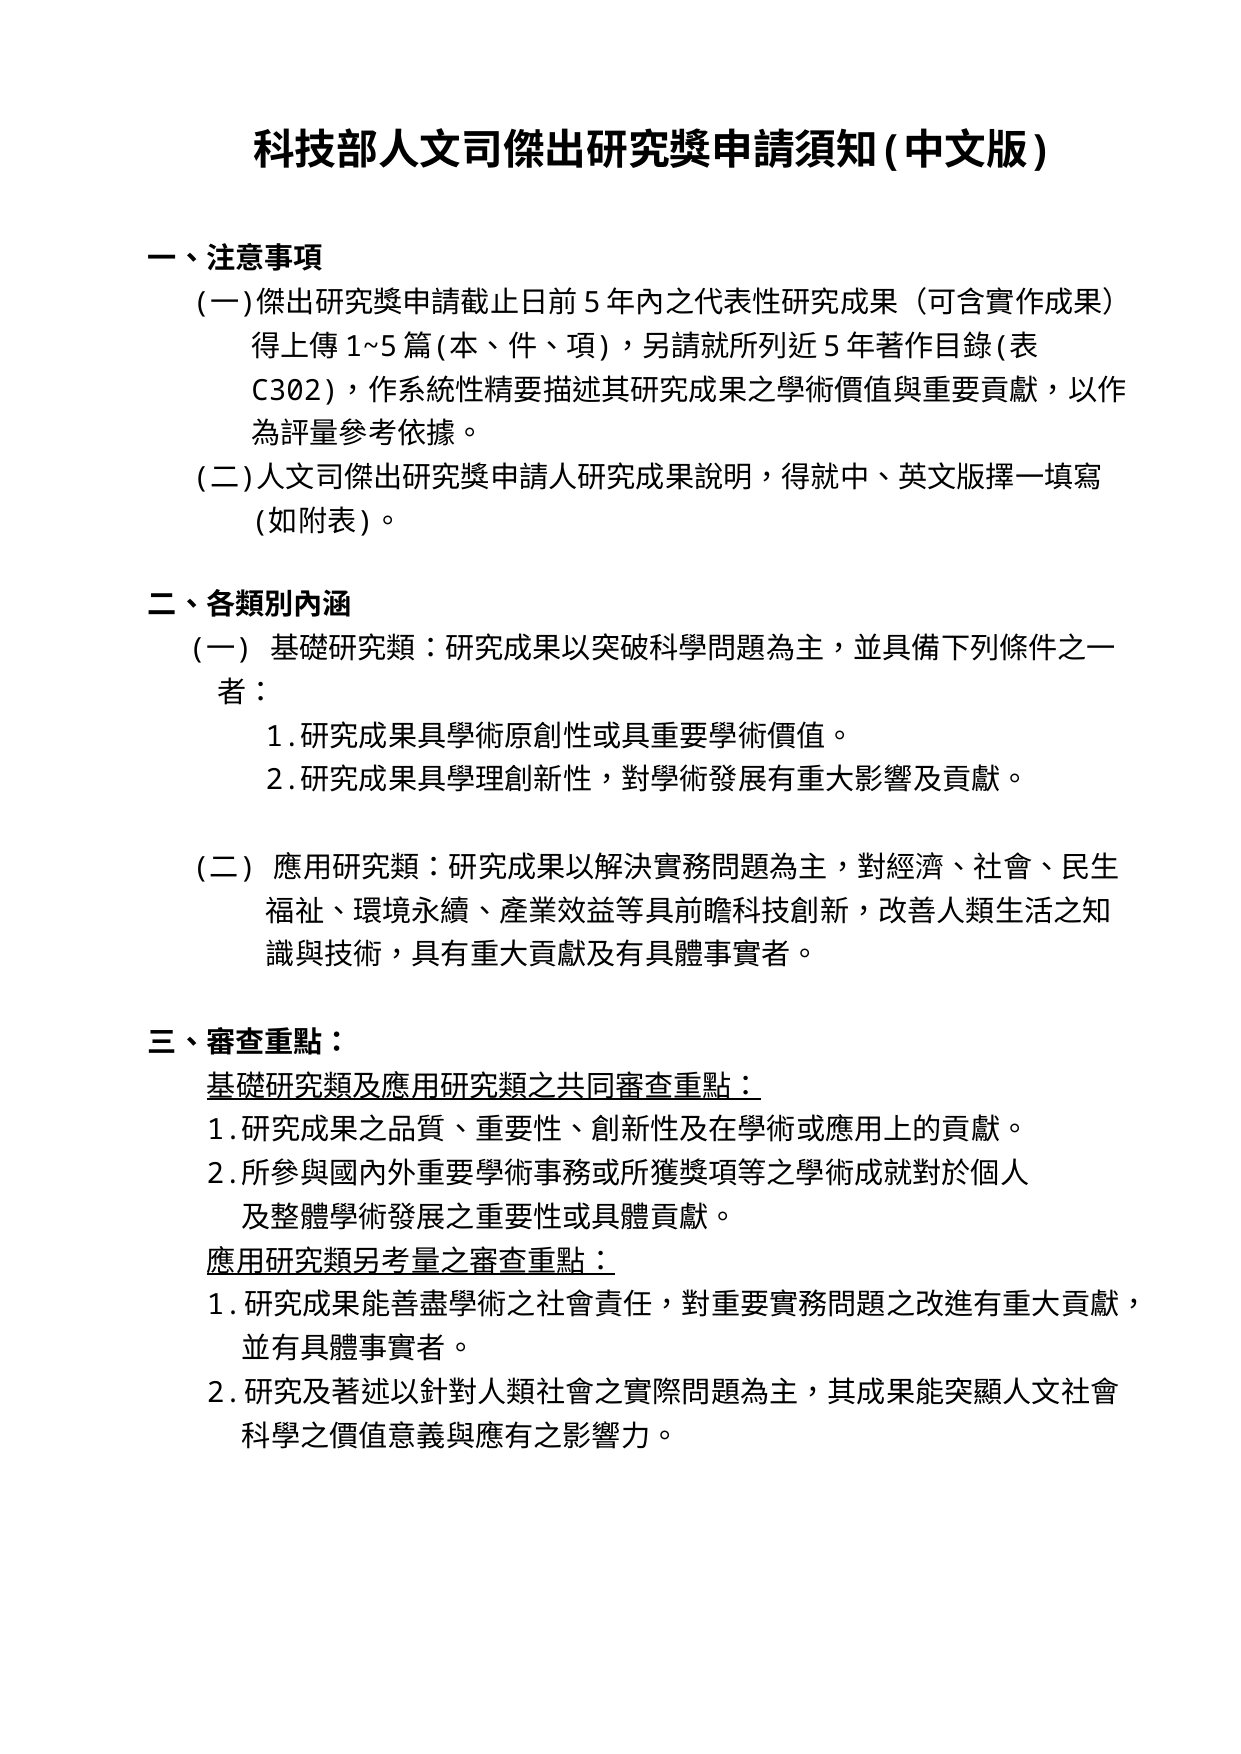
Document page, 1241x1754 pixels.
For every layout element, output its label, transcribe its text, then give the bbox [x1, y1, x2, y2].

text 2.所參與國內外重要學術事務或所獲獎項等之學術成就對於個人 [206, 1148, 1137, 1192]
text 1.研究成果具學術原創性或具重要學術價值。 [265, 711, 1137, 755]
text 及整體學術發展之重要性或具體貢獻。 [206, 1192, 1137, 1236]
text (一)傑出研究獎申請截止日前5年內之代表性研究成果（可含實作成果）得上傳1~5篇(本、件、項)，另請就所列近5年著作目錄(表C302)，作系統性精要描述其研究成果之學術價值與重要貢獻，以作為評量參考依據。 [192, 278, 1137, 453]
text 2.研究成果具學理創新性，對學術發展有重大影響及貢獻。 [265, 755, 1137, 798]
text 應用研究類另考量之審查重點： [207, 1236, 1137, 1280]
text (一) 基礎研究類：研究成果以突破科學問題為主，並具備下列條件之一者： [188, 623, 1137, 711]
text 1.研究成果之品質、重要性、創新性及在學術或應用上的貢獻。 [207, 1105, 1137, 1148]
text 科技部人文司傑出研究獎申請須知(中文版) [148, 116, 1137, 176]
text 二、各類別內涵 [148, 580, 1137, 623]
text 基礎研究類及應用研究類之共同審查重點： [207, 1061, 1137, 1105]
text 並有具體事實者。 [207, 1323, 1137, 1367]
list 研究成果能善盡學術之社會責任，對重要實務問題之改進有重大貢獻， [207, 1280, 1137, 1323]
text (二) 應用研究類：研究成果以解決實務問題為主，對經濟、社會、民生福祉、環境永續、產業效益等具前瞻科技創新，改善人類生活之知識與技術，具有重大貢獻及有具體事實者。 [192, 842, 1137, 973]
list 研究及著述以針對人類社會之實際問題為主，其成果能突顯人文社會 [207, 1367, 1137, 1411]
text (二)人文司傑出研究獎申請人研究成果說明，得就中、英文版擇一填寫(如附表)。 [192, 453, 1137, 540]
text 一、注意事項 [148, 234, 1137, 278]
text 三、審查重點： [148, 1017, 1137, 1061]
text 科學之價值意義與應有之影響力。 [207, 1411, 1137, 1455]
